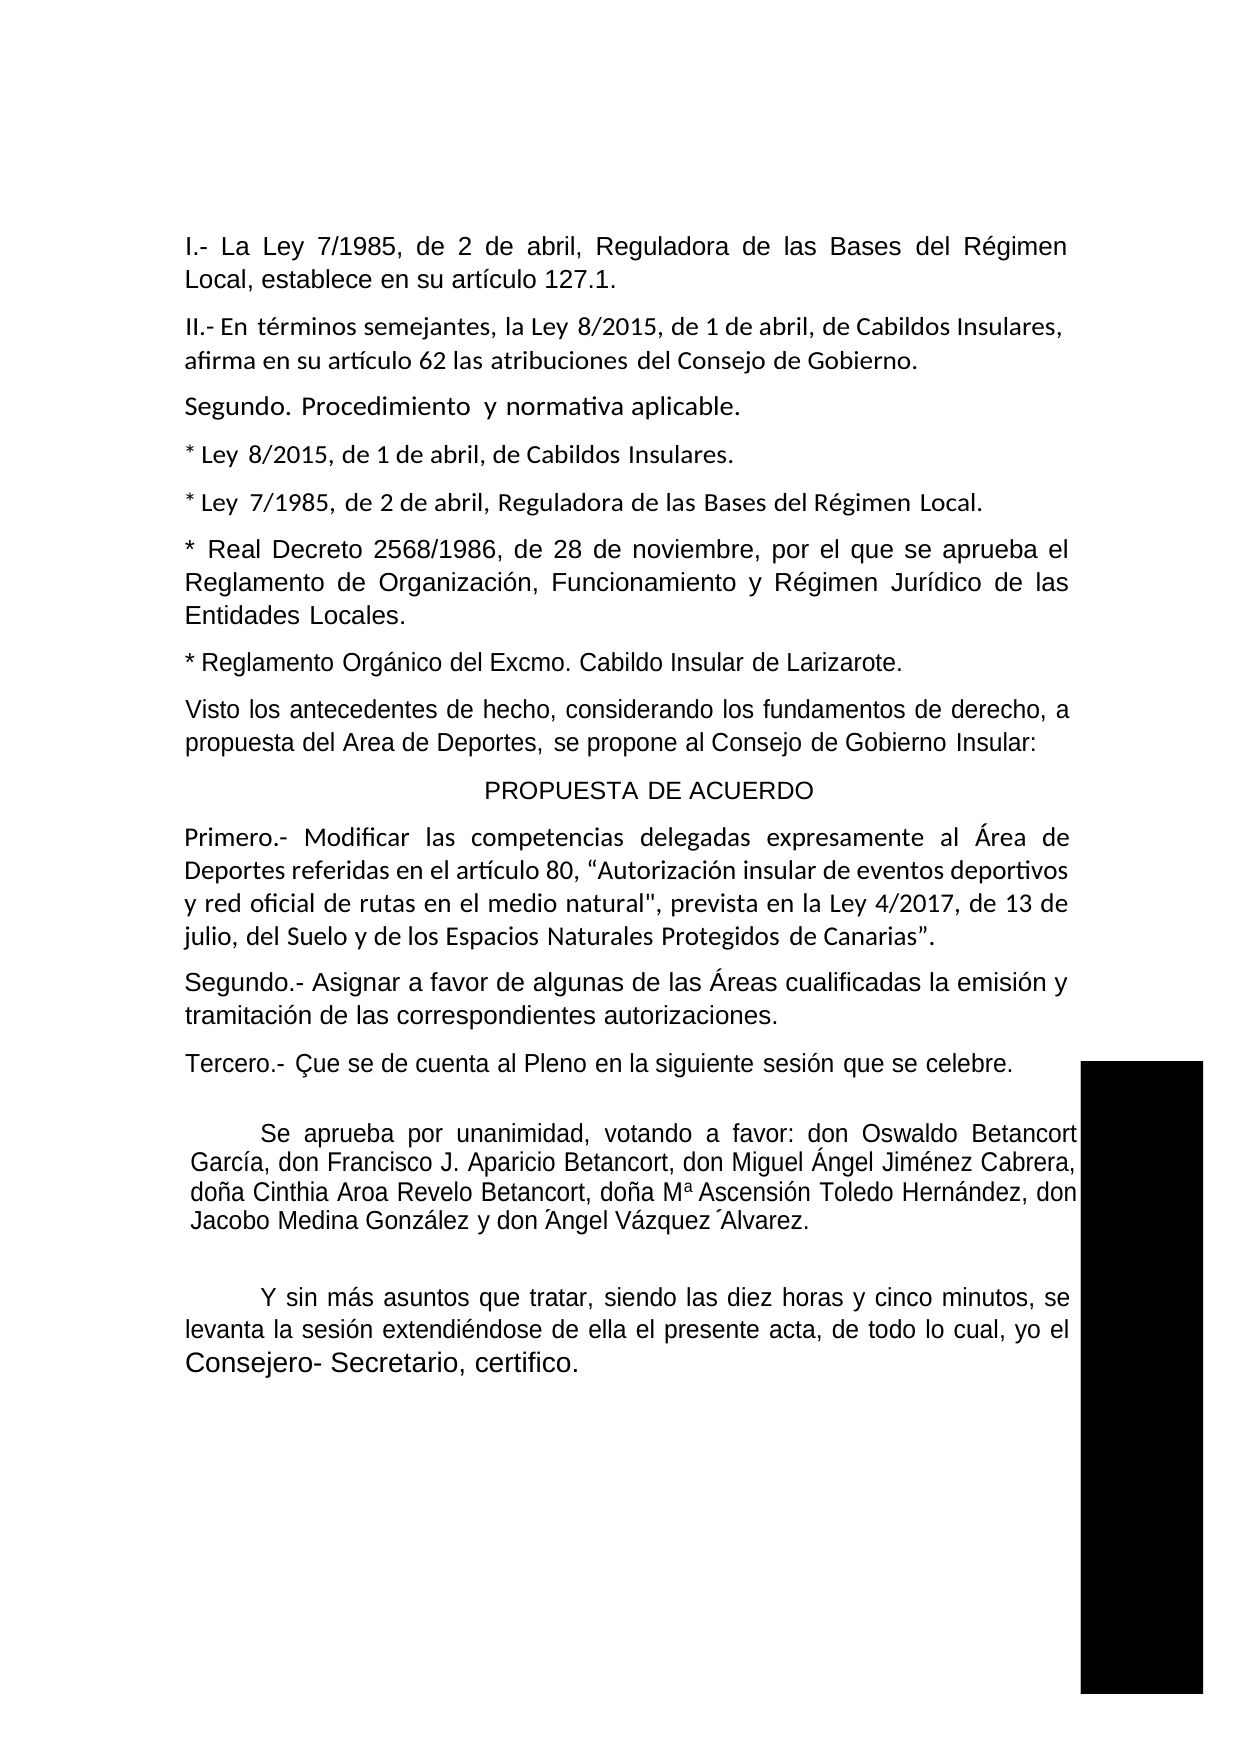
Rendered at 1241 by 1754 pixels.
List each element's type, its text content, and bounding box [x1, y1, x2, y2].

list Reglamento Orgánico del Excmo. Cabildo Insular de Larizarote. [184, 647, 1215, 677]
text PROPUESTA DE ACUERDO [266, 776, 1032, 804]
text I.- La Ley 7/1985, de 2 de abril, Reguladora de las Bases del Régimen Local, establece en su artículo 127.1. [184, 231, 1067, 293]
list Ley 7/1985, de 2 de abril, Reguladora de las Bases del Régimen Local. [183, 486, 1215, 518]
text Tercero.- Çue se de cuenta al Pleno en la siguiente sesión que se celebre. [185, 1048, 1215, 1077]
text Y sin más asuntos que tratar, siendo las diez horas y cinco minutos, se levanta la sesión extendiéndose de ella el presente acta, de todo lo cual, yo el Consejero- Secretario, certifico. [185, 1282, 1072, 1378]
picture [545, 1077, 1204, 1694]
text Se aprueba por unanimidad, votando a favor: don Oswaldo Betancort García, don Francisco J. Aparicio Betancort, don Miguel Ángel Jiménez Cabrera, doña Cinthia Aroa Revelo Betancort, doña Ma Ascensión Toledo Hernández, don Jacobo Medina González y don Angel Vázquez Alvarez. [190, 1121, 1077, 1235]
list Real Decreto 2568/1986, de 28 de noviembre, por el que se aprueba el Reglamento de Organización, Funcionamiento y Régimen Jurídico de las Entidades Locales. [184, 534, 1070, 630]
text Visto los antecedentes de hecho, considerando los fundamentos de derecho, a propuesta del Area de Deportes, se propone al Consejo de Gobierno Insular: [185, 694, 1071, 757]
text Segundo.- Asignar a favor de algunas de las Áreas cualificadas la emisión y tramitación de las correspondientes autorizaciones. [184, 967, 1069, 1030]
text Segundo. Procedimiento y normativa aplicable. [184, 389, 1215, 422]
list Ley 8/2015, de 1 de abril, de Cabildos Insulares. [183, 438, 1215, 470]
text Primero.- Modificar las competencias delegadas expresamente al Área de Deportes referidas en el artículo 80, “Autorización insular de eventos deportivos y red oficial de rutas en el medio natural", prevista en la Ley 4/2017, de 13 de julio, del Suelo y de los Espacios Naturales Protegidos de Canarias”. [184, 820, 1070, 952]
text II.- En términos semejantes, la Ley 8/2015, de 1 de abril, de Cabildos Insulares, afirma en su artículo 62 las atribuciones del Consejo de Gobierno. [184, 310, 1072, 376]
